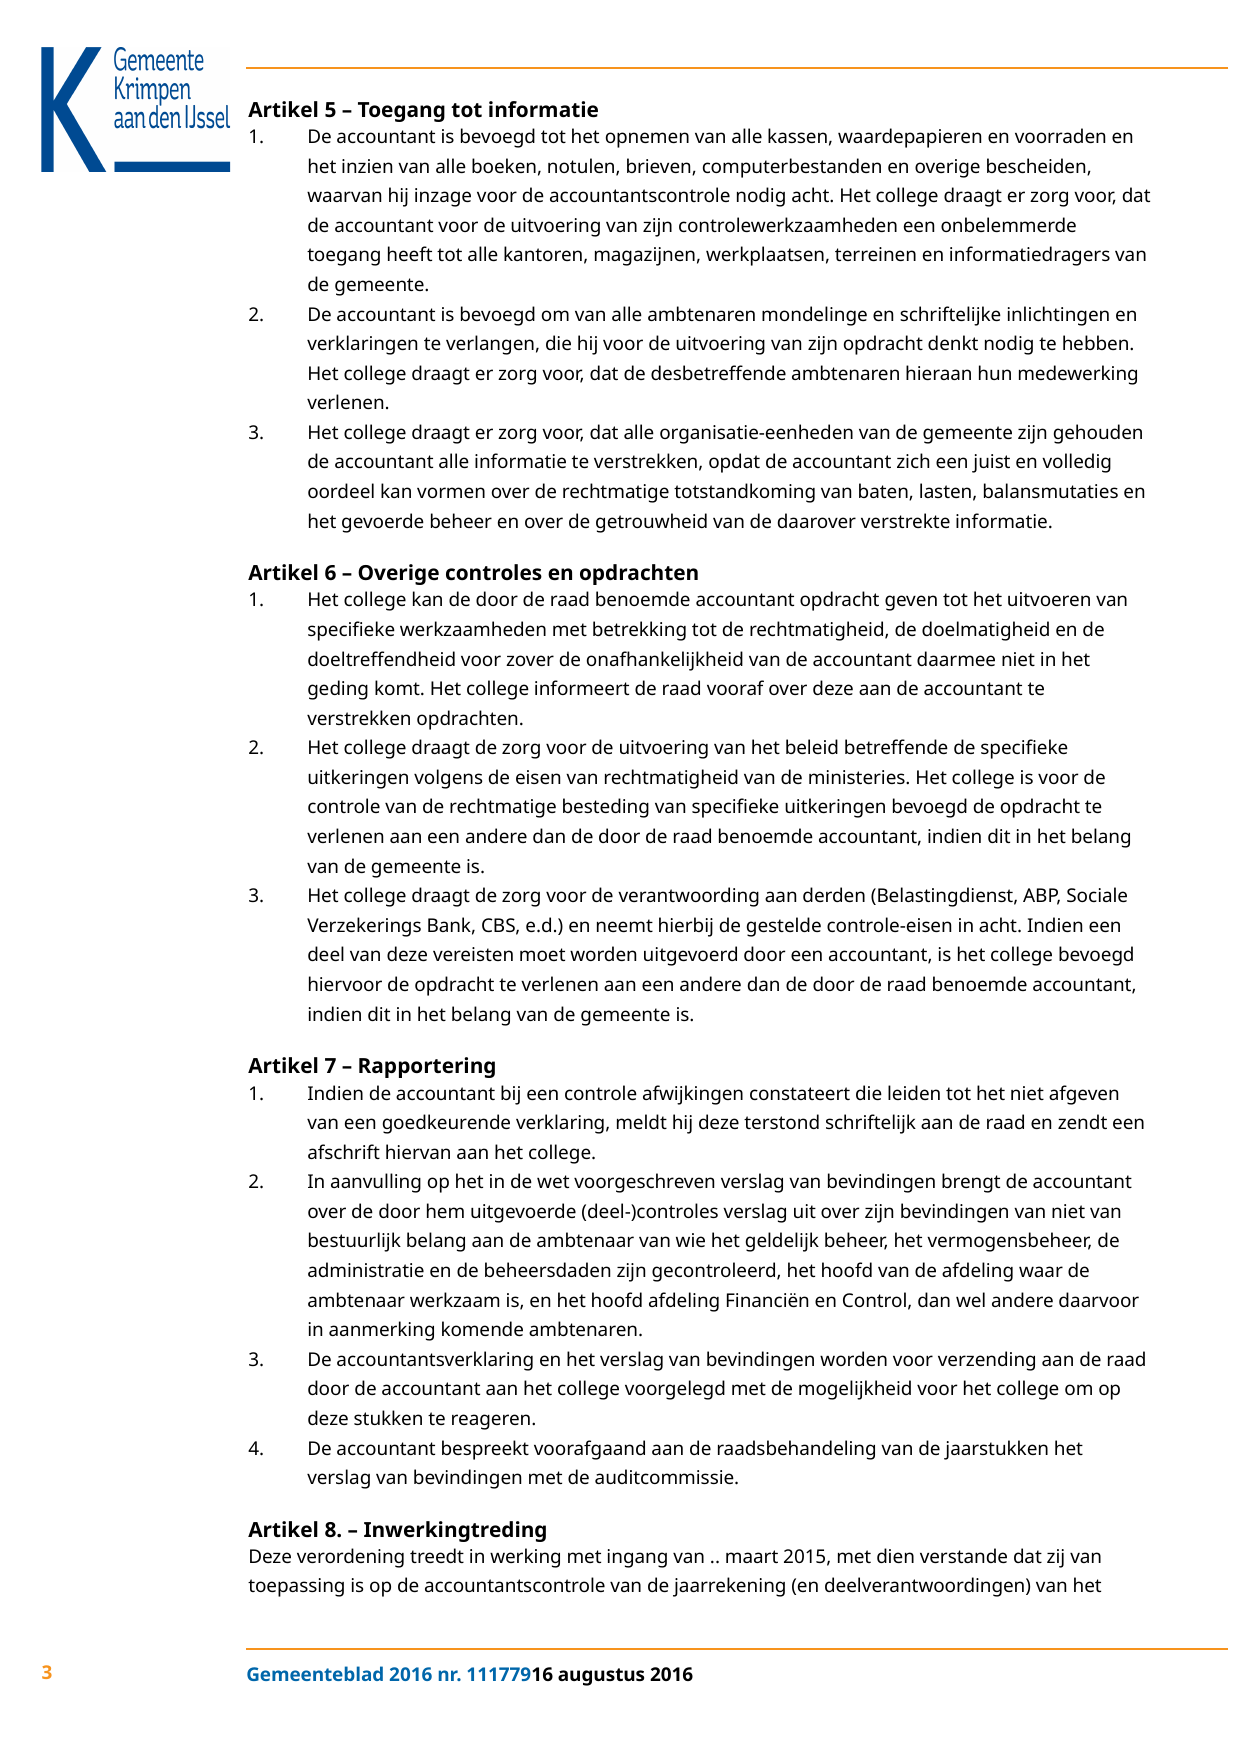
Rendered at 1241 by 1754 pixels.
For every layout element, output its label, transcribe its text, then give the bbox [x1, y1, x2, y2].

list Het college kan de door de raad benoemde accountant opdracht geven tot het uitvoeren van specifieke werkzaamheden met betrekking tot de rechtmatigheid, de doelmatigheid en de doeltreffendheid voor zover de onafhankelijkheid van de accountant daarmee niet in het geding komt. Het college informeert de raad vooraf over deze aan de accountant te verstrekken opdrachten. [248, 587, 1152, 731]
list De accountant bespreekt voorafgaand aan de raadsbehandeling van de jaarstukken het verslag van bevindingen met de auditcommissie. [248, 1435, 1152, 1490]
text Artikel 8. – Inwerkingtreding [248, 1515, 1152, 1543]
list In aanvulling op het in de wet voorgeschreven verslag van bevindingen brengt de accountant over de door hem uitgevoerde (deel-)controles verslag uit over zijn bevindingen van niet van bestuurlijk belang aan de ambtenaar van wie het geldelijk beheer, het vermogensbeheer, de administratie en de beheersdaden zijn gecontroleerd, het hoofd van de afdeling waar de ambtenaar werkzaam is, en het hoofd afdeling Financiën en Control, dan wel andere daarvoor in aanmerking komende ambtenaren. [248, 1168, 1152, 1342]
list De accountant is bevoegd om van alle ambtenaren mondelinge en schriftelijke inlichtingen en verklaringen te verlangen, die hij voor de uitvoering van zijn opdracht denkt nodig te hebben. Het college draagt er zorg voor, dat de desbetreffende ambtenaren hieraan hun medewerking verlenen. [248, 301, 1152, 415]
text Deze verordening treedt in werking met ingang van .. maart 2015, met dien verstande dat zij van toepassing is op de accountantscontrole van de jaarrekening (en deelverantwoordingen) van het [248, 1543, 1152, 1598]
list De accountantsverklaring en het verslag van bevindingen worden voor verzending aan de raad door de accountant aan het college voorgelegd met de mogelijkheid voor het college om op deze stukken te reageren. [248, 1346, 1152, 1431]
text Artikel 7 – Rapportering [248, 1051, 1152, 1080]
list De accountant is bevoegd tot het opnemen van alle kassen, waardepapieren en voorraden en het inzien van alle boeken, notulen, brieven, computerbestanden en overige bescheiden, waarvan hij inzage voor de accountantscontrole nodig acht. Het college draagt er zorg voor, dat de accountant voor de uitvoering van zijn controlewerkzaamheden een onbelemmerde toegang heeft tot alle kantoren, magazijnen, werkplaatsen, terreinen en informatiedragers van de gemeente. [248, 123, 1152, 297]
list Het college draagt de zorg voor de uitvoering van het beleid betreffende de specifieke uitkeringen volgens de eisen van rechtmatigheid van de ministeries. Het college is voor de controle van de rechtmatige besteding van specifieke uitkeringen bevoegd de opdracht te verlenen aan een andere dan de door de raad benoemde accountant, indien dit in het belang van de gemeente is. [248, 734, 1152, 879]
text Artikel 5 – Toegang tot informatie [248, 95, 1152, 123]
picture [41, 47, 231, 172]
list Het college draagt de zorg voor de verantwoording aan derden (Belastingdienst, ABP, Sociale Verzekerings Bank, CBS, e.d.) en neemt hierbij de gestelde controle-eisen in acht. Indien een deel van deze vereisten moet worden uitgevoerd door een accountant, is het college bevoegd hiervoor de opdracht te verlenen aan een andere dan de door de raad benoemde accountant, indien dit in het belang van de gemeente is. [248, 882, 1152, 1027]
list Het college draagt er zorg voor, dat alle organisatie-eenheden van de gemeente zijn gehouden de accountant alle informatie te verstrekken, opdat de accountant zich een juist en volledig oordeel kan vormen over de rechtmatige totstandkoming van baten, lasten, balansmutaties en het gevoerde beheer en over de getrouwheid van de daarover verstrekte informatie. [248, 419, 1152, 533]
list Indien de accountant bij een controle afwijkingen constateert die leiden tot het niet afgeven van een goedkeurende verklaring, meldt hij deze terstond schriftelijk aan de raad en zendt een afschrift hiervan aan het college. [248, 1080, 1152, 1164]
text Artikel 6 – Overige controles en opdrachten [248, 558, 1152, 587]
